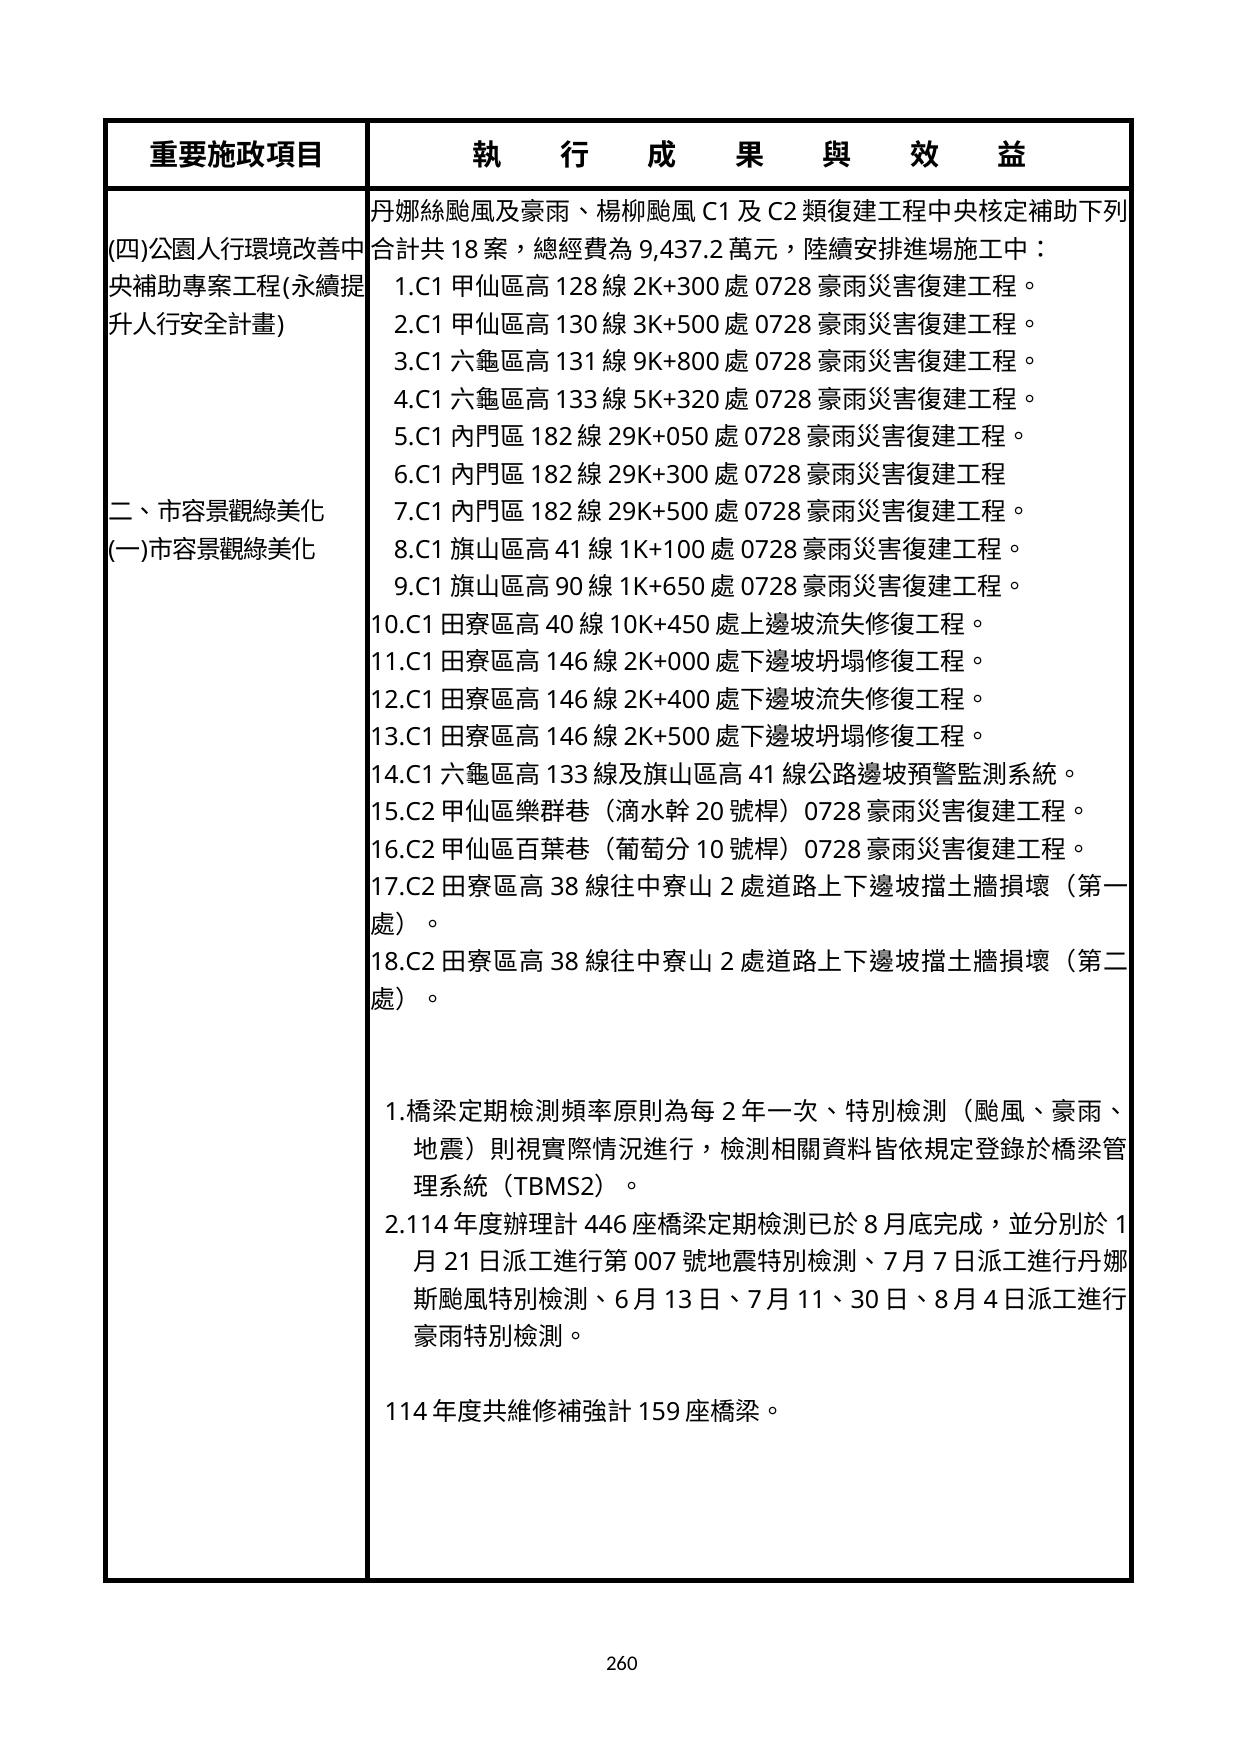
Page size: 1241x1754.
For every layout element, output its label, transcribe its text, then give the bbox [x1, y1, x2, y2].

table_cell 督導及監辦公共工程，提高工程品質，依採購法第12條及13條規定，落實工程採購監辦作業，並依採購法第70條制定工程三級品保制度，由工程督導小組定期抽查督導工程計30件，以提升工程品質；另辦理本府工程查核15件。 建立防、救災機制，編印「高雄市政府工務局緊急應變手冊」，內容包括緊急應變SOP及緊急聯繫通訊錄與救災能量，作為災害發生期間行動準則，並定期更新、修正。 執行本府一級機關辦理工程、勞務、財物採購報上級機關（本府）核准之幕僚業務，由工務局為窗口，依採購法規定，辦理本府一級機關欲報上級機關核准事項（除監辦外），並以教育訓練及採購案件實地稽核方式，提升各機關、學校採購效率，防止採購弊端。 執行高雄市政府採購稽核小組日常行政及稽核監督業務，114年預定稽核410件，共稽核411件，達成率100%，自88年成立迄今總稽核量達7,340件。 發揮「高雄市政府採購申訴審議委員會」功能，114年共接獲廠商申訴案件9件、調解案件16件，總計收件數25件；申訴案件已結6件、調解案件已結13件，總結案件數19件。 中央補助計畫：擔任行政院永續提升人行安全計畫的市府窗口，協助本府相關單位爭取預算，自 113 年起至114年12月31日止，已爭取核定155案，補助金額19.04億元。 各項公共工程材料試驗： 114年度辦理4大類50項工程材料試驗1萬6,623件，執行樣品數 4萬 7,663 個試樣，規費收入全年約 7,441 萬元，試驗費支出約4,992萬元，增加市庫收入約2,449萬元。 114 年度委託 TAF 實驗室共計8家，共辦理10次稽核，以督導實驗室發揮精確及專業服務水準。 114 年度辦理「工程材料試（檢）驗對公共工程之影響研習班」1 場次，安排工程相關人員參訓，並聘請具有工程知識之專家學者雙向交流，提升專業技能。 本市地方級及國家級濕地: 永安濕地、鳥松濕地、援中港濕地「保育利用計畫」109~110年度完成公告，半屏湖濕地及林園人工濕地「保育利用計畫」於111年3月9日完成公告，大樹人工濕地「保育利用計畫」於113年10月15日完成公告。 內政部國家公園署 114 年 11月 19 日表揚「112年度及113年度國際級及國家級重要濕地經營管理」評鑑結果，工務局共獲獎2項： a.112年度補助案：甲等1案（洲仔濕地）。 b.113年度補助案：甲等1案（洲仔濕地）。 114年本府提報8案濕地保育利用計畫，獲中央核定總經費為589.3萬元(中央核定補助430 萬元(73%)，地方配合款159.3萬元(27%)。 辦理本市114年土壤液化潛勢調查工作，完成45孔土壤鑽探調查、埋設水位觀測井45處及土壤試驗，及所有鑽孔液化分析及液化潛勢圖資繪製，並完成老舊建築物及管線之液化致災風險評估，其抗土壤液化能力及致災風險等資訊，將做為本府未來都市防災之重點項目。 高雄市區鐵路地下化計畫(含左營及鳳山)已於114年10月底完工。 本府依「高雄市區鐵路地下化建設計畫都市發展專案小組」第9次會議決議，與中央完成鐵路地下化後園道代辦協議，「高雄計畫區」、「左營計畫區」及「鳳山計畫區」園道已完工。 鐵路地下化園道整體建置經費43.09億元，已全數獲中央核定補助(代辦)支應。 打造高雄特色建築，帶動建築與綠能觀光產業，創造土地與建築品牌化，並促進社會參與、景觀美化、減碳防災及樂齡化設計因應，樹立熱帶氣候地區永續環境與建築的新典範。 高雄厝相關專案: 高雄厝推動綠建築宣導計畫：為進行高雄厝新建築與綠建築之推廣，舉辦高雄厝綠建築大獎，廣邀高雄綠建築建案報名競賽，希望藉由優良建築作品甄選活動，以表揚優良高雄厝綠建築設計作品，並喚起民眾關注生活環境品質的意識，114年共計13件優良作品。 高雄厝健康建築活化計畫：持續建置基本資料庫與高雄厝地圖，並進行病態建築醫生診斷，辦理高雄厝行銷宣導。 高雄厝宣導計畫：進行既有建築物輔導合法化，並於本府工務局建築管理處一樓成立高雄厝專案輔導窗口，由高雄厝在地設計師駐府服務民眾。 高雄市高雄厝設計及鼓勵回饋辦法自103年9月4日公布實施，截至114年12月底統計數量如下: 申請案量：以高雄厝設計並領得建造執照數量已達5,338件，共190,701戶，其中3,467件已領得使用執照。 景觀陽台:面積達729,981.14平方公尺。 通用化設計浴廁:面積達137,031.18平方公尺。 通用化交誼室:面積達9,432.78平方公尺。 綠能設施:屋前綠能設施87,863.48平方公尺，屋後綠能設施6,316.60平方公尺。 高雄厝申請案綠化面積：972,249.71平方公尺(相當於136.17座國際標準足球場綠化面積)。 綠建築綠化成果： 累計歷年(自101年起)依法設置屋頂綠化面積已達71萬5,975平方公尺，換算每年減少CO₂排放量為1,432公噸。 114年度立體綠化及綠屋頂補助計畫自114年3月25日至114年5月20日截止，補助預算為350萬元，核准12件，新增綠化面積65.7平方公尺，核准金額175萬4303元。 114年度共舉辦2場民眾參與講座及5場社區大樓案例說明會。114年7月9、12日四維國小與中正國小舉辦民眾參與講座，邀請專案計畫主持人及綠屋頂相關領域之專家學者出席，透過招募【永續城市園丁】活動及講座分享加強綠屋頂政策宣導。114年10月19、24、25日舉辦社區大樓案例說明會，邀請專案計畫主持人及植栽園藝方面專家，依據大樓實際情形分享，解決以往缺乏與社區大樓住戶直接面對面溝通的機會，進而深入住戶傳遞正確資訊和傾聽其疑慮，讓本計畫理念催生真實體驗進而支持之住戶。 實際執行方案： 啟動「綠電推動専案小組」並與經濟部能源局共同簽訂合作協議，由林副市長擔任跨局處小組召集人，推展「漁電共生專區優先示範推動」、「公私有房舍推展光電屋頂計畫」、「以節能服務模式加速電低碳行動計畫」、「高雄市轄區內電廠友善降轉」、「學校建築物綠能規劃及智慧用電發展」等五大任務導向，未來計畫目標為6年太陽光電設置容量達1.25GW，作為建構安全穩定、效率及潔淨能源供需體系之基礎，期未來吸引國內外高科技產業及人才進駐，增加優質就業；並透過追求環境永續，提高再生能源比重，帶動綠能科技發展，減少對化石燃料的依賴，同時降低空氣汙染，乘載「產業轉型」政策方向的重責大任。 114年度補助建築物設置太陽光電發電系統實施計畫自6月5日至9月18日停止受理公告，補助總預算為1,000萬元，核准139件，核准金額9,937,300元 (1,765.56瓩)。 舉辦光電智慧建築標章頒證活動(金獎1案；銀獎7案；銅獎2案)。 太陽光電年度成果暨智慧建築標章頒證活動1場、推動太陽光電設施說明會或記者會或宣導會1場及社區型講座8場。 設置績效： 114年累積容量目標為1,050MW，統計至114年11月底備案量1,235MW，已達成年度目標。 114年1至11月底備案件數1,134案全國第一，備案容量129.011MW。 辦理申報之A類公共集會類場所，列管場所120家，已完成申報120家，申報率達100%。辦理申報之B類商業類場所，列管場所1,732家，已完成申報1,597家，申報率達92.21%。辦理申報之C類工業、倉儲類場所，列管場所3071家，已完成申報2621家，申報率達85.35%。辦理申報之D類休閒文教類場所，列管場所3,263家，已完成申報2,229家，申報率達68.31%。辦理申報之E類宗教殯葬類列管場所124家，已完成申報117，申報率達94.35%。辦理申報之F類衛生福利更生類場所，列管場所969家，已完成申報781家，申報率達80.6%。辦理申報之G類辦公服務類場所，列管場所913家，已完成申報657家，申報率達71.96%。辦理申報之H類住宿類場所，列管場所4520家，已完成申報4185家，申報率達92.59%。 辦理114年度建築物公共安全檢查及簽證申報場所之抽複查工作，已執行抽複查1,200家。 辦理114年度建築物停歇業場所公安巡查工作，已執行巡查2,100家。 辦理114年度「加強大型百貨公司、商場、量販店及視聽歌唱等場所公共安全查核」，共計60家場所。 114年青春專案期間，稽查本市娛樂場所等，共計稽查265處場所，動員稽查人數528人次。 為提高地震發生後動員能力，114年9月16日於本府消防局 8樓國際會議廳，舉辦114年度高雄市災害後危險建築物緊急評估作業動員演練及組訓，動員責任區技師及建築師共200人，期能於地震時減少市民生命財產的損失。 為於地震發生後第一時間提供各項防救災能量及重要設施資訊，開發「地震災害決策輔助系統」，提供市府救災指揮官作為決策參考，進而提升市府整體救災效能。 針對本市各大型商圈、重要道路、車站及各大捷運站，做不定期巡檢，如有立即危險性之廣告招牌，立即通知限期改善或自行拆除。 工務局已於111年6月29日公告「高雄市政府工務局違規招牌廣告及樹立廣告執行計畫」，針對危害公共安全或妨礙公共交通之虞、影響市容景觀或公路兩側禁建範圍之T霸或樹立式廣告物者，目前已列管137處為優先處理對象。 公寓大廈認證標章申請案，114年已召開4次審查會議，認證通過大樓共計53棟。 輔導公寓大廈成立管理組織，截至114年12月本市6樓以上成立管理組織依法報備家數計有4,879件，報備率已達86.7%。 委託公寓大廈法律專業律師，設置免付費電話，自114年1月起，提供大樓管理委員會及住戶法律諮詢服務，另於建管處亦設置律師現場諮詢服務櫃檯提供大樓諮詢。 本市於101年4月3日成立公寓大廈爭議事件調處委員會，114年共召開6次調處會，協調爭議共29案。 114年度優良公寓大廈評選活動已於6月20日評選完畢，共有18家大樓獲獎。 新建公共建築物於申請使用執照前，辦理行動不便設施會勘，以確保該設施之符合需求，114年1至12月共計勘檢278件。 既有建築物依照工務局108年10月18日高市工務建字第 10838848401號函修正本市公共建築物無障礙設施分類分期分區執行計畫，本市97年7月1日前既有公共建築物初期列管案件數903處，依原計畫分為14類8期進行追蹤管制，已全數改善完成，目前列管總家數共1,896家，並訂定改善期程限期要求改善，截至114年12月共計1,301家已改善完成，尚餘595家改善中，整體改善比例為68.62%。 替代方案提請「高雄市政府公共建築物行動不便者使用設施改善諮詢審查小組」審議，114年共辦理11次，共審查87件（含報告案)。 102年7月11日公告施行「高雄市建築物設置無障礙設施設備勘檢及改善審查收費標準」，114年共計收入勘檢費510萬2,000元（含新建公共建築物勘檢及既有公共建築物替代審查)。 加強建築管理回溯檔案建置，將檔案室紙質之歷史案件，累計有218,257照建築執照圖進行數位化(含整卷數化計54,498照)，另建築物套繪地籍套繪圖數值化作業完成287,659照，以方便查詢及調閱。 申請建造許可時檢附建築圖電子檔，建置圖檔資料庫並整合建入「建築管理資訊系統」及「建築書圖影像管理資訊系統」，提供民眾查詢及調閱建築圖檔資料。 透過建築管理處網站建構申請案件之資訊透明化服務，供民眾隨時查詢申請建築執照進度，減少弊端。 依據高雄市營建剩餘土石方管理自治條例，114年1月1日至12月31日，稽查土資場68次、稽查建築工地出土流向54次、土方違規裁罰件數20件，累計裁罰47萬元。 114年10月1日啟動專案稽查，共計裁罰兩案，皆未依核准計畫書，超過堆置高度。 彙整各管線機構年度計畫施工路段，以利辦理聯合施工，減少道路挖掘。 114年已核發10,098件道路挖掘許可，各管線機構可於「高雄市公共管線管理平台」中查詢申挖案件辦理情形、核准申挖案件查詢，藉由電腦系統方便申請人查詢，並提供市民共同監督。 已完成本市38個行政區公共管線調查及重新調查楠梓及部分左營區，並持續辦理高雄市公共設施管線更新機制。 加強督導管線挖埋工程品質，114年申請挖埋10,468件，核發10,098件，有效管控挖掘施工，並督導管線單位確實依規定進行道路挖埋及AC封層，其中道路挖掘違反規定件數254件，罰款共647萬元。 加強巡查管線挖埋工程，由委外巡查廠商及自有人員督導加強巡視並藉通報管道(線上即時系統、通報專線電話等)共同監督管線單位施工情形，以符合現場許可內容。 建立維護更新道路挖掘管理系統，提供各管線單位設計施工前之管線資訊，並於施工後更新管線資料，預防公安事件發生。 落實管線挖埋暨道路工程品質，執行管線抽驗，對各管線單位已完成之管線工程辦理瀝青鋪面厚度、壓實度及平坦度等各項工程品質抽驗，以確保道路品質，114年度總計配合抽驗574件工程。 成立「施工中及竣工巡查小組」，114年巡查施工中挖掘案7,096件及巡查竣工申挖9,018件，並針對挖掘位置、標線復原、道路刨鋪孔蓋平整度等進行抽查，有效提升道路工程品質 完成民族路共同管道及重劃區管道接管、保全、巡查、維修保養、基本設備汰換更新、 24小時輪值監控等作業，及共同管道之清潔維護。 至114年底佈纜總長度已達4,103公里，租金收入約7,000萬元，國土署對本府成績予以肯定。 寬頻管道已完成建置946公里，工務局辦理斷點連結工程，完善寬頻網路。 114年完成孔蓋下地總數8,449座，孔蓋齊平總數8,533座。 辦理大高雄公共管線圖資更新及整合，避免發生管線工安事件並依內政部公共管線標準制度規範，建立管線圖資更新機制： 完成楠梓及部分左營區公共設施管線調查，共計測量30,035點及數化97,988筆圖元。 原高雄縣及高雄市區域之公共管線圖資轉換與整合。 公共管線圖更新模式規劃。 重劃區管線清查建檔。 公共管線竣工圖更新。 教育訓練及輔導上線。 2025智慧城市創新應用獎－智慧治理 2025財訊雜誌AI應用卓越獎－環境監測與緊急救護類 2025亞太資通訊科技應用獎－傑出數位轉型組織獎2025 ASOCIO－Outstanding Digital Transformation Organization Award 2025 IDC未來企業大獎台灣區優勝：智慧城市特別獎－最佳智慧連結城市(2025 IDC Future Enterprise Awards Taiwan Winner: Special Award for Smart Cities - Best in Connected City) 2026智慧城市創新應用獎－智慧防災 原市11個行政區+鳳山區的數位3D城市模型 原市11個行政區+鳳山區的建物基礎資訊 原市11個行政區的智能路燈 原市11個行政區+鳳山區的地下3D管線 民族一路共通管道BIM模型 全市道路挖掘施工影像 新工處工程案工地施工影像 建物結構安全監測暨通報服務 建物碳水足跡監測及分析服務 重要道路地震阻斷風險分析暨規劃救援道路服務 高133邊坡安全監測服務 工地監控安全通報服務 行道樹傾倒監測預警服務 透過單一平台掌握工務局的工程資訊及施工動態 彙整基礎類、工務類、土地類、統計類、生活類、影像類等6大類超過100種的空間圖資，提高對真實環境的掌握度 串接內政部社會經濟資料庫，提供人口、教育文化、社會福利、醫療衛生、工商經濟等空間統計資訊 整合即時與歷史等各類影像資料 統一工務局暨所屬機關工程管理報表格式 建立一次性填報機制，避免重複填報 隨時產製工程管理報表，追蹤各工程案進度 整合各工程單位資料，實現跨域資料分析，集中掌握工程KPI 強化資訊透明度，以直觀圖像呈現施政內容與進度 建構專屬防救災應用圖台，強化即時災情洞察力 整合災前資源整備，預佈救災資源分配 串接EMIC及1999災情通報案件，即時掌握災情狀況 保存歷史災情軌跡，作為未來災前整備之戰略應用 辦理增設道路位置為鳳山區中崙段、正義段、南華段共計23條，道路寬度分別為8、10、15公尺等，總經費5億7,000萬元，工程招標作業中，預計115年5月開工。 西起台機路、大業北路、中鋼路、沿海二路、沿海三路至沿海四路止長約8,376公尺道路，配合拓寬並重新規劃配置路型。總經費14億343萬元。一標已於114年2月14日完工；二標已於114年9月16日完工；三標已於114年3月19日完工；四標已於114年4月30日完工。 自仁武義大二路3k+700往北至186甲線道路,本案為擋土牆永久性改善,改善路段3k+700~3k+980長約280公尺，道路寬約25公尺，總經費7,379萬元，已於114年6月20日完工。 左營區翠華路(明潭路至左營大路)長約1,050公尺，沿現況30公尺寬計畫道路往西側拓寬10公尺；左營大路至世運大道屬寬40公尺，長約320公尺都市計畫道路，總經費2億5,370萬元，已於115年2月10日完工。 增設岡山第二交流道及連接平面道路之聯絡道，總經費36億8,000萬元，高工局辦理規劃施工，土地費及工程費本市負擔12億元（交流道及連絡道用地取得費9億500萬元及連絡道工程費2億9,500萬元），連絡道用地已完成取得，並點交土地與高速公路局。工程由高公局代辦，預計115年7月開工，118年12月完工。 長約900公尺，寬40公尺，總經費4億7,500萬元，已於112年12月27日開工，預計115年12月通車。 自自由街北側終點往北約65公尺，其中35公尺長為都市計畫寬10公尺道路，30公尺為都市計畫寬8公尺道路，總經費3,877萬元，已於114年5月13日完工。 位於大坪頂以東地區都市計畫，自文昌街往北及往西打通至文聖街，長約188公尺、寬15公尺，總經費1億3,105萬元，已於114年12月5日完工。 自中洲三路129巷往西至旗津三路停一南側止，為8~15公尺寬都市計畫道路，長約145公尺，總經費2,151.5萬元，已於115年2月24日完工。 位於大樹區井腳路及水管路交叉路，辦理坡度與路口截角取直等路口改善，總經費909萬元，預計115年5月開工。 非都市計畫區，長約35公尺，轉彎段拓寬至11公尺，總經費395萬元，115年4月10日開工，預計115年9月完工。 都市計畫左營通盤檢討預計變更為8米寬，長約120公尺，總經費960萬元，已於115年3月24日完工。 自進學路與和平路三段交叉口往南，長約120公尺，寬15公尺，長度約52公尺，總經費3,180萬元，已於114年6月26日開工，已於115年3月12日完工。 梓官路與梓官路57巷交叉口往西至平安街39巷，長約135公尺，寬8公尺，總經費8,563萬元，已於114年6月26日開工，預計115年4月完工。 自第一期範圍往北長約140公尺，寬10公尺，總經費6,394萬元，設計完成，用地取得作業中。 位於民族路平交道前後道路，寬約10公尺，總經費2,335萬元，規劃設計中。 位於本市旗山區圓富里，高117線末端(富興路)，長約480公尺，寬12公尺，總經費7,850萬元，規劃設計中。 範圍包含拓寬輔仁路7巷(長215公尺，寬12公尺)、四維一路(長85公尺、寬15公尺)、輔仁路(長155公尺、寬15-20公尺)、新闢綠兼道(長260公尺，寬10公尺)，總經費1億747萬元，已於114年4月14日開工，預計115年5月完工。 易肇事路段辦理超高改善，總經費275.5萬元，已於114年4月14日竣工。 自民昌街100號至濱南街，長約200公尺，寬10公尺，總經費1億6,875萬元，規劃設計中。 都市計畫道路，長約365公尺，寬200公尺，總經費8,000萬元，已於115年3月5日完工。 位於楠梓區，新增聯絡道工程由國道1號新增開闢園區交流道向西跨越台1省道、台鐵縱貫鐵路後銜接至園區東路，並設置銜接台1線上、下匝道，總經費65億1,600萬元，115年2月10日決標，預計115年4月30日開工，117年12月通車。 位於路竹區97期重劃區東側，長約157公尺，寬8公尺，總經費5,039萬元，114年2月21日開工，預計115年4月底完工。 位於王生明路往西長約40公尺，寬12公尺，總經費3,485萬元，規劃設計完成，用地取得作業中。 位於朝天宮前，長約55公尺，寬約4~16公尺，總經費291萬元，規劃設計完成，用地取得作業中。 位於高雄市楠梓區之原高雄煉油廠範圍內，西側以左楠路為界，北側臨後昌路，南至半屏山，東以原高雄煉油廠中山路為界。第一期都市計畫道路開闢工程為道路編號4-1、5-2、5-3、6-1，總經費6億8,983萬元，規劃設計中。 長約270公尺，寬約10公尺，總經費4,000萬元，規劃設計中，預計115年6月開工。 先鋒路寬18公尺、長280公尺，啟文路寬16公尺、長400公尺、勵志中街寬12公尺、長250公尺、桃子園路寬12公尺、長300公尺，總經費2億1,967萬元，114年10月31日開工，預計116年1月完工。 自澄清湖迷宮花園，跨越松藝路，新建一座人行天橋，長約180公尺，寬為3.5公尺，總經費6,000萬元，已於115年1月20日開工，預計115年10月通行。 長約370公尺，寬為3公尺，總經費3,565萬元，已於114年10月3日開工，預計115年5月完工。 長約1,170公尺，寬為6公尺，總經費9,100萬元。114年11月7日開工，預計115年5月完工。 自民權路224巷18弄至民權路156巷，長約135公尺，寬12公尺，總經費546萬元，已於115年3月2日開工，預計115年5月完工。 正義路216巷延伸至湖內(大湖地區)，寬9公尺都市計畫道路，長約85公尺，引道約40公尺，總經費3,470萬元，工程招標作業中，預計115年6月開工。 長約20公尺，寬4公尺都市計畫道路，總經費5,039萬元，規劃設計中。 長約20公尺，寬4公尺都市計畫道路，總經費948萬元，預計115年5月開工。 自安南路26巷(51號-56號)，長約46公尺、寬8公尺都市計畫道路，總經費370萬元，已於114年12月28日完工。 長約78公尺、寬8公尺都市計畫道路，總經費375萬元，114年8月25日開工，預計115年5月完工。 自內坑路109之56號至內坑路，長約30公尺、寬8公尺都市計畫道路，總經費1,040萬元，規劃設計完成，工程費籌措中。 長約550公尺、寬30公尺，總經費3,384.4萬元，114年4月28日開工，預計115年5月完工。 自既有屏山巷至台一線路口往西銜接新闢園區東路，道路寬30公尺，長約130公尺，總經費1億8,840萬元，規劃設計中。 規劃47格大客車停車格，以越堤(高程與既有堤頂一致) 方式，保持堤防完整性設計，總經費6,000萬元，114年12月1日完工。 因應新台17線南段，代辦軍方工程，總經費2,699萬元，工程招標作業中。 長約65公尺、寬8公尺都市計畫道路，總經費5,650萬元，規劃設計中。 本案屬10公尺寬都市計畫道路，其中區段徵收範圍長120公尺已開闢完成，剩餘長約12公尺銜接楠海路尚未開闢，土地權屬為國防部軍備局。114年12月8日開工，預計115年5月完工。 本案位屬都市計畫住宅區，且漢慶街84巷為私設通路，北端為鳳山(乙種)工業區，長約15公尺、寬6公尺，114年12月8日開工，預計115年5月完工。 自五甲、中崙路口往東約120公尺，道路北側拓寬刨鋪約1.1公尺（1.5公尺漸變至0.5公尺），114年12月8日開工，預計115年5月完工。 長69公尺，都市計畫寬10公尺，現況寬約3.5公尺，總經費3,920萬元，規劃設計中。 自憲政路290巷向西約94公尺，長約94公尺，寬6公尺，總經費7,115萬元，規劃設計中。 自鳳林三路至鳳林三路478巷止，長約51公尺，寬8公尺，總經費5,435萬元，已於114年8月6日完工。 113年7月25日凱米颱風造成高133線道4K處原址便道上邊坡坍塌中斷辦理緊急搶通，總經費2,073萬元，已於114年12月31日完工。 位於本市阿蓮區與台南市歸仁區交界，現況橋梁寬約4.6公尺，長約156公尺，目前採橋墩減少並增加通水斷面方向進行規劃設計，所需工程費約5,600萬元，114年12月23日開工，預計116年2月完工。 跨越前鎮河，連結前鎮鎮中路（都市計劃寬20m）與鳳山五甲三路（都市計劃寬30m、現寬約20公尺），現有橋長約51.4公尺，寬約21.6公尺，總經費4億1,384萬元，已於115年2月23日完工。 位於梓官區中正路通安大橋，長約75公尺，寬21公尺，總經費1億6,914萬元，已於114年12月9日完工。 位於彌陀區舊港路(高21線)，橋現寬約8公尺，施作橋寬12公尺、長140公尺，總經費2億2,222萬元，已於114年12月9日完工。 位於茄萣區大湖碑排水，屬都市計畫區外危橋改建，長約22公尺，寬6公尺，總經費530萬元，已於114年7月3日完工。 原橋長624公尺、寬20公尺，因引道過長箝制地方發展，拆除重建一座長70公尺、寬30公尺，總經費5億4,652萬元，已於113年8月8日開工，工期430工作天，預計115年10月完工。 屬危橋改建，長約13.2公尺、淨寬9.5公尺，總經費1,985萬元，已於114年6月18日完工。 位於轉彎處，既有橋梁保留，橋寬由8公尺拓寬為10公尺，總經費373萬元，115年3月27日開工，預計115年7月7日完工。 為楠梓區溪南街橋，現為三孔過路箱涵，因易積雜物改建為鋼筋混凝土T型橋梁，長約14公尺、寬約12公尺，總經費2,400萬元，114年5月5日開工，預計115年6月完工。 位於竹仔港排水北側，非都市計畫區，長約46公尺，拓寬至6公尺，總經費5,644萬元，規劃設計中。 仁武區仁心路道路拓寬工程(第一期) 仁心路道路拓寬工程(第一期)由鳳仁路起至成功路(7-11)止，現寬約6~13公尺，長約973公尺，都內部分約933公尺為15公尺寬計畫道路，都外部分約40公尺，總經費2億5,186萬元，已於112年5月25日開工，預計115年5月完工。 林園區廣應街拓寬工程 自林家路往東至王公路止，長約748公尺，都市計畫寬12公尺，總經費1億8,513萬元，已於114年1月15日完工。 彌陀區中正西路150巷開闢工程 中央河道約10公尺施作排水箱涵加蓋，兩側各4公尺開闢為道路，長約216公尺，總經費1億3,540萬元，已於114年6月25日完工。 高雄市濱海聯外道路開闢工程(南段工程-德民路~中海路) 延續北段工程，北起德民路，南至中海路，長約1,800公尺，屬50公尺寬都市計畫道路；及中海路配合拓寬銜接至軍校路，中海路屬45公尺、長約590公尺，總經費8億9,385萬元，已於112年10月2日開工，預計116年1月完工。 六龜區高133線道路重建工程 新開路高133線，里程3K+800~4K+250規劃橋梁，跨度配置為60m+90m+60m，橋寬為8.5m，淨寬為7.5m，橋總長210m，主跨長90m，採懸臂工法施工，為單孔箱型梁，總經費7億3,320萬元，已於112年12月29日開工，預計116年8月完工。 大寮區新強街開闢工程暨雨水下水道新建工程 自新中街至新富街西側約120公尺尚未開闢，東段長約145公尺近全寬通行，長約265公尺、寬8公尺，需設置排水系統、水土保持設計及樹木移植，總經費1億782萬元，114年5月15日開工，預計115年7月完工。 高雄市區濱海聯外道路開闢工程(南段二期-中海路至必勝路) 屬濱海南段二期工程(中海路至必勝路) ，新闢道路主線長約2.8公里，都計寬度30~40公尺，總經費9億2,596萬元，已於113年12月16日開工，預計115年12月完工。 (1)第一標(中海路至實踐路及介壽路至必勝路):長約1.75公里，都計寬度30~40公尺，總經費約6億元，已於113年12月16日開工，預計115年12月通車。 (2)第二標(實踐路至介壽路）：長約1.05公里，寬30公尺，總經費約4億元，規劃設計中，預定115年8月開工。 左營區介壽路開闢工程 自左營大路至自勉路，寬30公尺，長約760公尺都市計畫道路，總經費2億3,200萬元，114年3月3日開工，預計115年8月完工。 大樹區久堂路道路拓寬暨雨水下水道新建工程 自久堂路往東至自強巷止，寬15公尺，長約110公尺都市計畫道路，總經費6,202.5萬元，114年12月1日開工，預計115年10月完工。 美濃區環湖路拓寬工程 寬12公尺，長約171公尺都市計畫道路，總經費6,838萬元，第一標114年12月1日開工，預計115年8月完工。第二標規劃設計中。 左營區左營大路(必勝路至桃子園路)人行環境改善工程 自南門圓環至必勝路，長約290公尺，寬30公尺，總經費2億2,225.7萬元，114年11月21日開工，預計115年10月通車。 過勇路往西至鳳頂路止，長約380公尺，寬12公尺，總經費2,470.9萬元，已於114年3月17日完工。 大遼路為都市計畫50公尺寬道路，長約927公尺，配合友情路先行開闢30公尺，總經費3億309.6萬元，已於114年5月6日完工。 依科技部「橋頭科學園區聯外交通整體計畫」辦理「台39線延伸優先路段(市道186線至橋科1-2道路)」由交通部公路局委託本府工務局新工處代辦，總經費30億6,100萬元，已於114年3月3日開工，預計116年1月完工。 配合科技部「橋頭科學園區聯外交通整體計畫」，新工處辦理「配合橋科增設高速公路聯絡道」都市計畫變更及用地取得作業，總經費14億900萬元(用地費)，用地已取得，並點交高公局。 基地位於大樹區，新建營區RC構造及鋼骨構造新建建築物數十棟、既有廠庫房與官舍整新、既有建物及房屋拆除、其他附屬設施工程等，總經費122億8,600萬元。軍方105年4月28日完成洽辦程序，依計畫8年完成遷廠。林園營區已於111年7月25日完工；大樹北營區已於113年12月11日竣工；光復營區於109年10月19日開工，預定115年5月完工。 國防部205廠遷建案-國防部軍備局生產製造中心第205廠光復營區暨大樹北營區新建工程(光復營區)慈仁五村耐震補強暨整修工程代辦職務宿舍耐震結構補強及裝修共整修10棟，拆除2棟，總經費4億5,017萬元，第1階段工程整修3棟、拆除2棟，113年5月16日竣工；第二階段113年9月4日開工，已於115年1月9日完工。 興建地上3層之醫療大樓，既有醫院建築物地上1~2層之內部診間調整裝修工程，總經費2億3,408萬元，於111年9月23日開工，預定115年4月完工。 新建地上6層地下1層聯合辦公廳舍，總經費約計3億1,887萬6,740元，空間規劃包含派出所暨多功能社區中心(含公共托育、日照、戶政事務所及區公所)。已於113年7月31日開工，預計115年9月完工。 新建地上4層聯合行政中心，總工程費約計3億7,000萬元，工期493工作天，已於112年11月6日開工，預定115年4月完工。 「加速高雄煉油廠第1、2、5及6區土壤及地下水汙染整治工作（北1區案、北2區案、中區案、西區案、南區案）」：北1區、北2區、中區、西區、南區已於112年7月26日開工，離地整治區域113年12月完工，現地整治區域預計115年8月完工。 新址工程併入原址(原岡山區公所)公辦都更方式辦理，預計興建地下1層地上6層岡山綜合行政中心，總樓地板面積約28,182平方公尺，經費PCM+基本設計服務1,998萬5,846元。已於110年12月30日基本設計及施工階段權利義務文件提送本府都發局納入公辦都更實施者招標文件。都發局已於113年11月19日與公辦都更實施者簽約，目前辦理細設作業中。 基地位於本市第87期重劃區，南基地：地下2層地上12層鋼筋混凝土構造，北基地：地下2層地上12層鋼筋混凝土構造之社會住宅625戶，統包工程經費33億721萬元。112年4月28日開工，預定115年11月完工。 配合大林蒲遷村安置地區公共設施設置之工程，預計新建地上3層RC造建物，總樓地板面積約 1,600平方公尺，辦理工程上網公告及預算書核定作業中。 拆除部分看台改建為開放景觀休憩空間、辦公空間及商業服務空間，保留北門至西門段建築物整修，並另規劃停車場、兒童遊戲場及極限運動場等，總經費約4億元，拆除標已於112年2月4日完工；主體工程標已於114年11月10日完工。 新建全民運動館、為地上2層之鋼筋混凝土構造，總樓地板面積約8,932平方公尺，總經費5億7,899萬元，於114年11月20日完工。 位於小港森林公園，新建地上2樓層全民運動中心，總經費45,700萬元。第二案於113年2月19日開工，預計115年8月完工。 中山大學仁武校區設置臨時性廁所，預計設置2只簡易型地上一層貨櫃式構造廁所(2座20呎貨櫃，含男廁、女廁、無障礙廁所)，總經費為300萬元，為配合市政需求遷移位置，刻正辦理第二次變更設計，預計於115年6月完工。 於那瑪夏區青山部落設置1只簡易型貨櫃廁所，總經費170萬元，113年6月7日開工，已於114年2月14日完工。 棧五庫外觀工程及棧六庫整修工程，總經費8,500萬，114年5月23日開工，預計115年4月底完工。 整建歷史建物「香蕉棚」，地上2層RC+鋼構造建築，包含拆除工程、整修更新及相關機電工程，總經費1億8,600萬元，已於114年8月4日完工。 舊油廠國小托兒所，南北棟二棟建築物改建為長照服務園區。總樓地板面積1,130.57平方公尺(本工程不包含門廊及停車棚)，總經費3,000萬，預計115年6月完工。 新建地上物2層，建築樓地板面積約1,453平方公尺(日間照顧中心及集會所原則位於地上1層；公共托嬰中心原則位於地上2層)。總經費8,260萬4,000元，已於114年7月1日開工，預計115年9月完工。 新建地上二層鋼骨構造，建築樓地板面積約4,111.62平方公尺，總經費5億4,419萬元，已於114年11月14日評選，保留決標中。 整建進修中心一館及二館、新建產學三館，總經費15億9,300萬元。 整建進修中心一館：以南區兒童之家整建，包含加強建築物耐震結構、室內裝修工程、改善消防系統及空調設備更新，工程於114年3月10日開工，預計115年5月完工。 整建進修中心二館：以舊左營國中活動中心整建，包含加強建築物耐震結構、室內裝修工程、改善消防系統及空調設備更新，工程於114年10月21日開工，預計116年2月完工。 新建產學三館：興建地上5層樓、地下1層樓，總樓地板面積4,000坪，機電系統包括電力、照明、通風與特殊環境控制(如溫濕度控制)等設計，115年2月13日函送教育部公共工程基設階段審議報告預審，俟公建計畫通過辦理後續。 地上3層RC 構造建物，總樓地板面積約1,587 平方公尺（含屋突），並分別作為值班台、停車空間、備勤與辦公空間及檔案室等使用，總經費約1億711萬元，辦理細部設計作業中。 拆除瑞隆派出所（舊址）舊有建物，新建建物共4層樓，1~2層公共托嬰中心，3~4層日間照顧中心，總經費約9,601萬1,287元，建築樓地板面積約1506.79m2，已於115年2月12日決標，預計115年4月中旬開工。 新建保指部宿舍A、B棟(面積合計約:7,000m2)總經費609,767,480元；四海一家、左支部、陸校、教準部等代拆代建工程(標語、海軍忠烈將士紀念塔、涼亭、高跳台等)，總經費30,219,867元，辦理基本設計作業中。 工區一(警衛連等三棟新建工程):警衛一營官兵生活大樓設置一棟(地上5層)、戒護連大樓設置一棟(地上4層)、中正門會客室及警衛連大樓設置一棟(地上4層)，總經費5億1,428萬7,847元，總樓地板面積加總9,354平方公尺，辦理設計作業中。 工區二(大氣海洋局營區設施工程):升旗台拆除新建、防空洞拆除填平、挹海樓設施調整、道路整修及停車場鋪面工程、監視系統及管線工程等，總經費8,111萬7,027元，辦理設計作業中。 保指部介壽路精誠營區哨口、精誠值日官室及自強樓鋼棚停車場代建及整修工程。(哨口值勤室新建、值日室整建、新建鋼蓄水池消防機組更新等) ，總經費37,008,301元，已於115年3月31日上網公告中。 預計興建地上5層、地下1層，總樓地板面積約20,856平方公尺之RC構造(部分鋼構)辦公服務大樓，總經費約18億1,283萬6,762元，可行性報告已核定，少家法院就可行性報告提報司法院辦理計畫變更中。 二樓空間新設空調及隔間工程，總樓地板面積3,604.3平方公尺，總經費約8,000萬元，預計115年4月中旬開工。 本工程以滯洪池為核心，向外擴散規劃食草植物區、蜜源植物區及水生植物區，藉由多樣化植栽配置營造蝴蝶、蜻蜓及蛙類適生棲地，達成生態棲地營造目標，總經費約2,264萬7,107元，已於115年2月10日開工，預計115年5月完工。 拆除軍校路中海門哨及周邊建物設施(總樓地板面積約為1,200平方公尺)，並於新台17線西側新建三層樓鋼筋混凝土建物(含會客區、辦公區及住宿區)，總樓地板面積約為2,400平方公尺，總經費約1億6,078萬1,000元。已於112年11月8日開工，預定115年6月完工。 拆除既有健康樓、和諧樓、廚房、幼兒園、傳達室等建物。新建東南棟(地上4層)教學大樓1棟，西北棟(地上5層地下1層)之教學行政大樓（含活動中心、廚房)1棟、傳達室1棟、合成球場1座，總經費5億1,100萬元。第一期東南棟已於 114年5月15日完工。第二期西北棟於114年1月20日開工，預計116年7月完工。 新建地上3層鋼筋混凝土(RC)構造，總樓地板面積5,784平方公尺之校舍及周邊景觀，並拆除舊有校舍工藝大樓及忠孝樓、仁愛樓，總經費約1億6,073萬元，，第一階段已於113年12月20日完成，並於114年10月31日完成部份驗收；第二階段拆除作業已於114年10月24日停工，第三次變更設計保留決標中。 教學大樓興建，總經費20,320萬元，已於114年10月2日完工。 預計興建地上4層圖資大樓，總工程費約計1億7,700萬元，已於112年8月29日開工，預定115年4月完工。 預計興建地上2~3層幼兒園園舍，總經費為1億2,574萬2,600元，已於114年10月16日完工。 預計興建總樓地板面積36,613平方公尺之行政大樓、幼兒園、國小部、國中部、高中部、雙語部、圖書館、體育館、演藝廳、風雨球場，以及300公尺及180 公尺運動(田徑)場、汽機車停車場、滯洪池等，總計畫經費約27億119萬元，統包工程總經費約23億8,000萬元。114年12月17日開工，預定117年4月完工。 興建一棟地上五層之綜合型教學校舍，經費2億9,734萬2,000元，辦理細部設計作業中。 本年度道路AC刨鋪改善完成面積約230萬平方公尺，人行道改善完成面積約66,491平方公尺。 1.市府注重區域平衡發展，爭取中央前瞻計畫補助，持續提升整體路面品質。 2.市區道路 （1）113年8月核定補助下列5案改善工程，合計總經費為9,875萬元，於114年10月全數完工： ①旗山區旗山老街及旗山文化生活園區周邊道路路面改善工程。 ②美濃區永安老街、美濃舊橋及行政園區周邊道路路面改善工程。 ③茄萣區莒光路三段道路改善工程。 ④鳥松區神農路（同富街131巷至美庄路17巷）道路路面改善工程。 ⑤鳳山區鳳捷路至大寮區捷西路（中山東路至萬丹路）道路路面改善工程。 （2）114年7月核定補助下列13案改善工程，合計總經費為2億5,849.8萬元，於115年1月全數完工： ①杉林區大愛園區（莫拉克風災永久屋基地）道路路面改善工程。 ②橋科聯外幹道路面改善工程（燕巢區中安路至滾水路）。 ③楠梓區德民路（外環西路至高楠公路）道路路面改善工程。 ④左營區翠華路（明潭路至崇德路）道路路面改善工程。 ⑤鼓山區美術東二路（美明路至河西一路）道路路面改善工程。 ⑥鼓山區中華一路雙向快車道（華泰路至美術東一路）道路路面改善工程。 ⑦三民區博愛一路（同盟路至熱河一街）道路路面改善工程。 ⑧三民區美都路（同盟三路至九如三路）道路路面改善工程。 ⑨三民區九如一路（澄清路至臥龍路）道路路面改善工程。 ⑩前金區中華三路（青年二路至河南二路）道路路面改善工程。 ⑪新興區中山二路（三多三路至中正三路）道路路面改善工程。 ⑫前鎮區中華五路（新光路至時代大道）道路路面改善工程。 ⑬小港區沿海一路（宏平路至立群路）道路路面改善工程。 （3）114年11月核定補助下列6案改善工程，合計總經費為1億676.7萬元，於115年3月全數完工： ①美濃區美濃湖風景特定區及周邊道路路面改善工程。 ②永安區保興二路（保安路口至路燈保寧61）路面改善工程。 ③燕巢區安招路（安招路683號至安東街）路面改善工程。 ④左營區博愛四路（重和路至華夏路）路面改善工程。 ⑤鳳山區凱旋路（中崙二路至鳳頂路）道路路面改善工程。 ⑥大寮區新厝路（台25至大平路）道路路面改善工程。 3.公路系統 （1）113年11月核定補助下列3案改善工程，合計總經費為7,215.6萬元，於114年5月全數完工： ①高140線(4K+882~5K+800、8K+790~9K+000、9K+328~10K+043)、高103線(3K+000~4K+286)及高117線(6K+300~7K+400、9K+640~10K+700)道路改善工程。 ②高32線(5K+100~5K+750)、高29線(4K+720~2K+780)道路改善工程。 ③高46線(3K+257~6K+237)、高47線(3K+696~4K+956)、高59線(4K+480~5K+056)道路改善工程。 1.左營區左營大路（圓環至埤子頭路）人行環境改善工程 路段長約1.2公里，協調台電公司配合辦理空中電箱落地、電桿拆除及纜線下地，為營造人本友善通行環境，進行人行道拓寬重整、照明及號誌共桿、設施帶整合、停車空間重新規劃、行穿線調整、道路鋪面翻新等。工程總經費為1億6,000萬元，分二期工程執行，第一期已於112年8月完工、第二期已於114年3月完工。 2.鳳山區南京路（國泰路二段至五甲一路）人行環境改善工程 路段長約1.8公里，為營造人本友善的優美漫步廊道，進行人行道拓寬重整、擴大街角、景觀改造、整併設施帶並增加植栽綠帶、排水改善、道路鋪面翻新、停車空間重新規劃等，此外一併移除私設物件或私人果樹。工程總經費為1億2,043.4萬元，分衛武營標、第一標、第二標工程執行，衛武營標已於111年1月完工、第一標已於113年6月完工、第二標已於114年8月完工。 依循行人交通安全設施條例意旨，積極爭取中央補助，藉由如人行道拓寬及鋪面整新、街角空間擴增、行穿線退縮及轉角庇護設計、無障礙系統導入、設施帶整合、纜線下地及供給管道建置、車道調整及路面刨鋪翻新等策略，系統性推動人車和諧的友善用路環境。 1.113年6月核定補助下列4案改善工程，合計總經費為9,475.8萬元，1案已完工，餘施工中： （1）楠梓區後昌路（秀昌街至後昌路782巷）人行環境改善工程，已於115年2月完工。 （2）鼓山區鼓山運動中心（舊中山國小）周邊人行環境改善工程。 （3）鼓山區中華一路（馬卡道路至慶豐街）人行環境改善工程。 （4）新興區中山一路（建國路至民生路）人行環境改善工程（A類）。 2.113年12月核定補助下列7案改善工程，合計總經費為1億7,613.1萬元，3案已完工，餘施工、發包中： （1）台29線延平一路（旗山監理站至延平一路468巷）人行道改善工程，已於115年3月完工。 （2）岡山火車站前北側人行道環境改善工程，已於115年3月完工。 （3）左營區新莊一路（翠華路至博愛二路）人行環境改善工程。 （4）民族一路（天祥一路至華夏路）雙向人行道改善工程，已於115年3月完工。 （5）鼓山區九如四路（建榮路至青海路）人行環境改善工程（A類）。 （6）苓雅區憲政路（大順三路至憲政路138巷）增設人行道改善工程。 （7）鳳山區建國路三段（澄清路至經武路）人行道改善工程。 3.114年7月核定補助下列14案改善工程，合計總經費為4億6,184萬元，目前施工、發包、設計中： （1）甲仙區忠孝路（文化路至中正路）人行環境改善工程。 （2）甲仙區忠孝路（中正路至甲仙槌球場）人行環境改善工程。 （3）楠梓區右昌街（軍校路至右昌街100巷）人行環境改善工程。 （4）左營區半屏山周邊人行環境改善工程計畫。 （5）左營區自由二路（新庄仔路至龍德新路）人行環境改善工程（A類）。 （6）鳥松區濱山街及公園路增設實體人行道工程。 （7）鼓山區華榮路（翠華路至明誠三路）人行環境改善工程（A類） （8）三民區建工路（民族一路至中山高速公路）人行環境改善工程（A類）。 （9）新興區中山一路（建國路至民生路）人行環境改善工程-建國路至六合路段（B類）。 （10）新興區中山一路（建國路至民生路）人行環境改善工程-六合路至民生路段（B類）。 （11）新興區五福二路（中山一路至林森一路）人行環境改善工程。 （12）苓雅區中華四路（青年二路至興中二路）人行環境改善工程。 （13）鳳山區中山東路（光遠路至中山東路380巷）人行道改善工程。 （14）前鎮區二聖一路（和平二路至凱旋三路）人行環境改善工程。 1.高雄市道路改善工程、高雄市人行環境改善工程等持續執行中。 2.本年度完成道路、路面、附屬設施等委外巡查、改善、補修、修繕、經常性養護及緊急搶修工程計31案。 3.重要節點周邊人行環境改善：市府追加預算約2億元經費投入改善活動頻繁的醫院、學校、商圈及大眾運輸場站等周邊人行道計33處，採用優質混凝土美化改善鋪面，降低成本又提升安全、耐久性，迅速有次序地進行系統性維護改善，於114年5月全數完成。 4.114年度高雄厝周邊人行道改善計畫：由本市永續綠建築經營基金支應，提升高雄厝周邊人行道通行品質，114年度共改善完成17處。 5.楠梓運動園區環場步道改善：配合市府運動發展局「楠仔坑運動中心」新建工程，先行換新園區外圍環場人行步道鋪面、配合路口行穿線增設無障礙斜坡道，並拆除圍牆增進視野通透性。工程總經費為1,500萬元，已於114年3月改善完成。 6.旗津輪渡站海岸路往旗后山與燈塔步道環境優化及海岸路街區彩繪：市府觀光局委託代辦優化旗津輪渡站海岸路往旗后山與燈塔步道系統及周邊景觀，改善步道鋪面、新闢人行步道簡化登山動線、海岸路景觀通透化與街區彩繪等，提升觀光品質。工程總經費為2,800萬元，已於114年7月改善完成。 7.楠梓區金和街拓寬改善及設置實體人行道：因應楠梓產業園區、未來捷運後勁站R20楠梓雙星聯開案及楠梓第二行政中心進駐後空間需求，利用後勁公園綠地擴充道路空間，重新配置新增車道、設置實體人行道並改善行人友善動線、照明等。工程總經費為1,600萬元，已於114年8月改善完成。 8.澄清湖風景區、高雄果嶺公園周邊通行品質改善：包含澄清巷及夢裡西巷路面改善、西岸道路路面及通行環境改善、湖畔人行步道修繕、松藝路及漆彈場圍牆拆除等事項，已於114年6月底完成；果嶺公園八德南路停車場改造、松藝路排水景觀改造、聯外通道（球場路至松藝路）新闢及球場路、圓山北路路面改善、果嶺公園園內鋪面修繕等事項，已於114年9月完成；迷宮花園北側銜接松藝路人行通道增設，已於114年12月完成；大埤路人行道改善，已於115年1月完成；另文前路湖岸人行步道增設，已進場施工中，預計115年中前完成。 1.楠梓區德民新橋西向下橋處改善：114年9月完工。 2.小港區沿海三路南下右轉南星路路口改善：114年10月完工。 3.苓雅區中正一路、凱旋二路、五福一路路口改善：114年12月完工。 4.小港區高鳳路、營口路、高松路路口改善：114年12月完工。 凱米颱風C1及C2類復建工程中央核定補助下列合計共18案，總經費為7,253.5萬元，於114年6月全數完工： 1.C1甲仙區高130線2K+600油礦三號橋擋土牆災修復建工程。 2.C1甲仙區高130線4K+100上邊坡擋土牆水溝災修復建工程。 3.C1六龜區高131線5K+500下邊坡擋土牆災修復建工程。 4.C1杉林區高129線1K+800下邊坡擋土牆災修復建工程。 5.C1杉林區高129線3K+900下邊坡擋土牆災修復建工程。 6.C1杉林區高129線4K+100下邊坡擋土牆災修復建工程。 7.C1內門區高122線0K+400下邊坡擋土牆災修復建工程。 8.C1田寮區高14線10K+800處下邊坡坍塌復建工程。 9.C1田寮區高40線8K+700處下邊坡坍塌復建工程。 10.C1田寮區高40線12K+200處下邊坡坍陷復建工程。 11.C1燕巢區高29-1線新興橋旁下邊坡坍塌復建工程。 12.C1燕巢區高32線中竹路下邊坡塌陷復建工程。 13.C1大樹區高54（1K+800）擋土牆損壞復建工程。 14.C2甲仙區樂群巷上邊坡擋土牆災修復建工程。 15.C2杉林區茄苳巷往溝坪下邊坡擋土牆災修復建工程。 16.C2內門區瑞山里182及高136線聯絡道路2K+900路基災害復建工程。 17.C2阿蓮區通往超峰寺道路上邊坡擋土牆外傾復建工程。 18.C2燕巢區高29-1線與田寮區高14線聯絡道路下邊坡坍塌復建工程。 山陀兒颱風C1及C2類復建工程中央核定補助下列合計共8案，總經費為3,912.7萬元，於114年7月全數完工： 1.C1田寮區高14線11K+650處下邊坡坍塌復建工程。 2.C1田寮區高42線0K+900處下邊坡坍塌復建工程。 3.C2杉林區茄苳巷（溝坪161電桿旁）下邊坡擋土牆災害復建工程。 4.C2鳥松區神農路、大埤路等路災害人行道樹穴損壞復建工程。 5.C2鼓山區柴山大路路燈（桃源065）旁路基災害復建工程。 6.C2壽山興國路（法興禪寺旁）路側下陷災修工程。 7.C2壽山萬壽路（法興禪寺登山階梯旁）路面推擠災修工程。 8.C2前金區中山一路等路災害人行道樹穴損壞復建工程。 丹娜絲颱風及豪雨、楊柳颱風C1及C2類復建工程中央核定補助下列合計共18案，總經費為9,437.2萬元，陸續安排進場施工中： 1.C1甲仙區高128線2K+300處0728豪雨災害復建工程。 2.C1甲仙區高130線3K+500處0728豪雨災害復建工程。 3.C1六龜區高131線9K+800處0728豪雨災害復建工程。 4.C1六龜區高133線5K+320處0728豪雨災害復建工程。 5.C1內門區182線29K+050處0728豪雨災害復建工程。 6.C1內門區182線29K+300處0728豪雨災害復建工程 7.C1內門區182線29K+500處0728豪雨災害復建工程。 8.C1旗山區高41線1K+100處0728豪雨災害復建工程。 9.C1旗山區高90線1K+650處0728豪雨災害復建工程。 10.C1田寮區高40線10K+450處上邊坡流失修復工程。 11.C1田寮區高146線2K+000處下邊坡坍塌修復工程。 12.C1田寮區高146線2K+400處下邊坡流失修復工程。 13.C1田寮區高146線2K+500處下邊坡坍塌修復工程。 14.C1六龜區高133線及旗山區高41線公路邊坡預警監測系統。 15.C2甲仙區樂群巷（滴水幹20號桿）0728豪雨災害復建工程。 16.C2甲仙區百葉巷（葡萄分10號桿）0728豪雨災害復建工程。 17.C2田寮區高38線往中寮山2處道路上下邊坡擋土牆損壞（第一處）。 18.C2田寮區高38線往中寮山2處道路上下邊坡擋土牆損壞（第二處）。 1.橋梁定期檢測頻率原則為每2年一次、特別檢測（颱風、豪雨、地震）則視實際情況進行，檢測相關資料皆依規定登錄於橋梁管理系統（TBMS2）。 2.114年度辦理計446座橋梁定期檢測已於8月底完成，並分別於1月21日派工進行第007號地震特別檢測、7月7日派工進行丹娜斯颱風特別檢測、6月13日、7月11、30日、8月4日派工進行豪雨特別檢測。 114年度共維修補強計159座橋梁。 公園處目前維管之公園、綠地、兒童遊戲場計有850座，面積達約1,128公頃，本年度公園綠地開闢及改造（善）如下： 執行主要公園綠地之新闢包括楠梓區自辦60期重劃區(享平兒童遊戲場)、橋頭區公兒10公園等。 楠梓區享平兒童遊戲場開闢工程 楠梓區享平里兒童遊戲場位於楠梓路一巷、楠梓西巷47弄(楠梓區第60期自辦市地重劃區)，面積約0.21公頃，辦理兒童遊戲場及戲水區、休憩設施設置等。工程總經費約1,500萬元，已於114年10月完工開放。 橋頭區公兒10開闢工程 橋頭區公兒10位於橋頭區仕豐南路、仕豐路成功巷，面積0.18公頃，工程經費988萬6,000元，經113年向內政部爭取城鄉風貌補助200萬元及本府自籌辦理公園新闢，已於114年9月完工開放。 仁武區第92期重劃區公園開闢工程(第一標) 重劃區位於仁武區水管路南北兩側高鐵沿線地區，面積約10.62公頃，由地政局土地開發處委託公園處代辦開闢工程，將規劃設置綠廊散步道、特色遊戲場及寵物公園等。工程總經費約1億2,915萬元，目前第一標工程施工中，預計115年5月完工。 鳳山區第77期公兒73、74及85開闢工程 公兒73、74位於鳳山區海涵路兩側，面積皆約0.2公頃，由地政局土地開發處委託公園處代辦開闢工程，分別設置體健設施區及兒童遊戲區，是2座功能互補的鄰里型公園。而公兒85位於保華一路口，面積約0.37公頃，採簡易開闢方式，保留中央綠地並配置步道、座椅與照明，提供散步停留空間。工程總經費1,432萬，目前施工中，預計115年4月完工。 鳳山區公兒9、公兒10開闢工程 鳳山區公兒9位於北昌二街及北堤街，面積0.97公頃，工程開闢經費2600萬，公兒10位於北仁街及鳳仁路110巷，面積0.66公頃，工程開闢經費1,500萬，為申請國土署城鎮風貌計畫補助經費，目前工程已決標，預計115年8月完工。 捷運O9苓雅運動園區周邊公園及綠地用地開闢工程 由捷運局委託公園處代辦開闢工程，基地位置位於苓雅區輔仁路及四維一路間，滯洪公園約0.4744公頃、三角綠地約0.1公頃，整體公園定位為滯洪公園，並設置休憩空間、兒童遊戲設施、體健設施等服務性設施，工程費金額約4,500萬元，目前施工中，預計115年7月完工。 本年度完成其他公園綠地之開闢及改造（善）包括左營區忠言公園設置兒童交通教育區工程。 續辦楠梓區後勁公園遊戲場興建工程、岡山公園旗艦型特色 遊戲場統包工程、鹽埕之心市民廣場改造工程等。 內政部國土署城鎮風貌及創生環境營造計畫： 三民綠十字生態樞紐營造計畫 本案為三民公園二期工程，向國土署城鎮風貌競爭型計畫申請補助經費，已核定總經費為6,200萬，目前規劃設計中。 衛武營綠色運動紀念花園營造計畫 本案為申請國土署城鎮風貌政策引導型計畫，已核定補助經費800萬，改造地點位於衛武營西南側，鄰接三連棟建築物旁，將辦理景觀環境優化，創造生活休閒、都市生態及遊憩空間，目前規劃設計中。 環境部環境管理署申請特色公廁補助計畫： 為向環境部環境管理署申請特色公廁補助計畫，目前已核定設計費126萬1,202元，設置公廁地點位於高雄展覽館輕軌站旁，將設置一座舒適、友善及具地方特色的公廁，目前規劃設計中。 持續執行公園土木、遊具設施、樹木植栽修剪等維護管理及緊急搶修工作，維護市民休憩場域。 委託專業廠商辦理公園樹木及行道樹健康檢查評估。 執行公園綠地登革熱、病蟲害防治緊急噴藥清消工作。 公園（含綠地、兒童遊戲場、廣場）委託清潔維護共計851處，其中小型鄰里公園委託里辦公處辦理計204處，另民間、企業認養及其他單位協助計36處，將持續鼓勵各界參與公園認養工作。 申請內政部國土署永續提升人行安全計畫補助，核定計畫共5案，總經費8,461萬6千元 左營洲仔溼地公園西側人行道改善工程計畫。 前金區中央公園中山路側及退縮地含捷運站兩側步道改善工程計畫案。 苓雅區中正公園中正及三多路側步道改善工程計畫案。 高雄市岡山、橋頭、茄萣區公園人行空間改善案。 高雄市都會公園二期園區週邊人行道改善計畫。 苗圃（含樹木銀行）計8處，培育花卉、灌木等苗木超過4.9萬株，供市民憑身分證提領，並配合機關、學校、社區綠化環境及本府活動提供花木，另樹木銀行則提供工程牴觸樹木暫置、公園綠地之開闢、改造所需及景觀樹、行道樹之用。 持續執行樹木植栽定期修剪及汛期加強修剪超過5.3萬株。 道路綠美化 持續執行中華路、時代大道、新光路、河北路、河南路、博愛路、同盟路、中正路、五福路、和平路、國泰路、南京路、澄清路、府前路、民族一路、民族二路、民生路、四維路、光華路、翠華路、九如一路、九如四路、明誠路、大順路、中山三路、凱旋四路、大中路、民權路、青年路等本市各區重要道路綠美化及災後搶修工作。 本年度完成輕軌沿線、民權路、五福一路、中山三路、大順路等行道樹增補植，計約1,600株。 市區綠美化 本年度完成環境綠美化申請案計20件64處，面積合計約11.6公頃，經費核銷共6,469,126元，已於年底完成執行率達100%。 本年度於本市公園、綠地、兒童遊戲場、景（節）點等，已栽植喬木超過800棵、灌木超過8萬株、草坪超過4萬2,000平方公尺，且為改善綠美化維護管理效率及節水方式，以漸進方式種植四季開花不斷的多年生灌木取代草花，以維市容景觀色彩並降低維護成本。 澄清湖代管 114年7月1日公告「高雄市澄清湖風景特定區場地管理辦法」，並免費開放民眾進入。 辦理澄清湖風因風災等斷損枝修剪、廢木材清運及維護工作，包括土木設施、植栽綠美化、清潔維護、園燈水電設施、保全服務等相關契約發包及執行，提升景觀環境美觀及維護管理。綠美化部分新植36株喬木、灌木8,800株、草坪24,000平方公尺等。 高雄果嶺自然公園 114年10月10日免費開放民眾進入。 辦理高雄果嶺自然公園因風災等斷損枝修剪、廢木材清運及維護工作，包括土木設施、植栽綠美化、清潔維護、園燈水電設施、保全服務等相關契約發包及執行，提升景觀環境美觀及維護管理。綠美化部分新植約60株喬木、灌木22,590株、四季草花22,000株、草坪13,200平方公尺等。 環境維護：持續辦理園區植栽及草皮更新養護作業，並就主要動線步道進行修繕與改善。 設施改善：完成既有公廁整修，並新增設公廁6座；同步增設飲水機及自動販賣機，以提升民眾使用便利性。另配合遊憩需求，增設八德南路及球場路周邊停車空間，改善停車秩序。 活動推廣：辦理環境教育課程，並積極推動志工參與園區導覽、服務及宣導工作，促進民眾對自然環境保護之認同與參與。 安全管理：強化園區保全巡查機制，設置巡邏哨點並提升巡邏頻率，同時逐步增設監視系統，以維護遊客安全及園區秩序。 人流分析（截至114年12月30日）：依據人流統計資料顯示，平日遊客數約1萬人次，週六遊客數約18,000人，週日遊客數約23,000人。 「高雄市政府公有樹木修剪維護諮詢會」於109年11月16日成立，並於同年12月4日在凹仔底森林公園召開第一次諮詢會議，宣誓市府對景觀樹木修剪維護的重視與決心，並期許為高雄市景觀樹木修剪樹立典範。 四大任務 （1）樹木修剪維護計畫建議及輔導改進事項。 （2）樹木修剪維護政策及推動方向諮詢。 （3）樹木修剪維護爭議事件處理。 （4）其他相關樹木修剪協調事項。 截至目前已辦理25次諮詢會議。 自106年度以來，辦理樹木修剪技術人員及監看人員教育訓練核發證照數量已達1,782張。 辦理全市35區約26萬盞路燈維護工作，本年度受理1999通報案件超過2萬多件，路燈不亮案件處理時效均於24小時內修復。 高雄市全面換裝節能（智能）路燈暨維護案計2案：新設、移設及移除路燈約606盞、架空線路下地及管線挖埋約500公尺。 本市道路、公園、橋梁等照明景觀改善工程計3案：新設路燈約83盞、人行景觀燈新設約16盞、裝設風速風向計10處、新設及更新公園園燈1,06盞、配合道路刨及台電架空線路下地約1,68公尺。 申請行政院補助113年10月高雄市山陀兒颱風公共設施災後復原經費，核定計畫共6案，總經費7億8,392萬3,876元 高雄市市區重要景觀道路植栽復原計畫。 114年度本市道路、公園、橋梁等照明景觀改善工程(開口契約)-鳳山等12個行政區(共桿路燈設施災害復建工程) 。 全市人行道樹穴改善及旗山區地景橋等復原計畫。 高雄市岡山區等11區公園、綠地及道路設施植栽復原計畫。 高雄市鳳山區等7區公園、綠地及道路設施植栽復原計畫。 高雄市苓雅區等11區公園、綠地及道路設施植栽復原計畫。 執行違建查報成果：114年查報一般違建(含廣告物) 共計3,528件。 專案部分： 取締影響市容廢置廣告空(框)架及破損不堪廣告招牌，共計 查報110件。 取締抵觸屋後污水接管工程(配合市府水利局)違建，共計查報1,982件。 取締影響公共安全2層樓以上及防火巷違建，共計查報143件。 辦理本市太陽光電設備設置場址違建諮詢審核，共計49件。 執行違建成果：一般違建拆除計5,409件、拆除結案2,905件。 各項專案拆除情形： 拆除影響市容廢棄廣告招牌計235件。 拆除騎樓違建以保障市民之權利、創造優質安全空間，共計92件。 拆除大寮區 開封街100號等7處鴿舍違建。 拆除新興區 青年一路318號等4處昇降梯違建。 配合警察局三民第一分局拆除三民區自忠街67號、漢口街215號占用騎樓裝設圍欄及鐵欄杆。 配合警察局三民第二分局拆除三民區鼎強街326號占用騎樓妨礙通行木棧板。 配合警察局三民第二分局拆除三民區大昌二路150號(正忠基督長老教會)屋前占用騎樓地妨礙通行花台。 配合警察局三民第二分局拆除拆除三民區大德街59、61號占用騎樓欄杆。 配合警察局三民第二分局拆除拆除三民區大豐二路81號占用騎樓影響通行路障。 配合警察局三民第二分局拆除三民區鼎力路87號前占用人 行道阻礙通行障礙平台。 配合警察局新興分局拆除新興區民生一路42號前占用道路影響通行廢棄鐵架。 配合警察局新興分局拆除新興區「中央公園商圏(玉竹商圏)」玉竹二街(玉竹三街至文横一路段)占用道路妨礙通行設置木棧板。 配合警察局苓雅分局拆除苓雅區仁智街189號等7處占用道 路影響通行障礙物。 配合警察局楠梓分局拆除楠梓區吉昌街32巷口妨礙道路通行設置鐵皮圍籬及木棧板等。 配合警察局鼓山分局拆除鼓山區臨海二路69號旁影響行人通行鐵欄杆。 配合警察局前鎮分局拆除前鎮區翠村街13號慈航宮前占道影響通行香爐。 配合警察局岡山分局拆除梓官區進學路96號旁加水站雨遮棚影響公共安全,與樹德街路口影響通行鐵棚架及儲水鐵桶。 配合環境保護局拆除鼓山區濱海一路57巷2弄48-1號旁影響公共安全 公廁。 配合左營區公所拆除左營區果峰街8號一樓廢舊廣告物及遮雨棚。 配合鳳山區公所拆除鳳山區海洋一路54-3號危害公共安全 搖墜陽台、遮雨棚。 配合道路養護工程處拆除拆除鳳山區南昌街102巷(近瑞隆 東路口)影響通行安全設置ㄇ字型鋼梁。 配合建管處拆除前金區七賢二路254號危險違規廣告物。 拆除「大澄清湖環境改善工程計劃」—拆除鳥松區育才段76地號等30處。 支援丹娜絲颱風前往嘉義市災區搶修救災。 防救災訊系統EMIC通報「丹娜絲、楊柳、樺加沙、鳳凰」颱風調派緊急處理案件，共計116件。 工務局業依「行政院及所屬各機關風險管理及危機處理作業原則」，將風險管理（含內部控制）融入日常作業與決策運作，考量可能影響目標達成之風險，據以擇選合宜可行之策略及設定機關之目標（含關鍵策略目標），並透過辨識及評估風險，採取內部控制或其他處理機制，以合理確保達成施政目標。辦理風險管理（含內部控制）重要紀事如列： 114年1月15日完成「114年度風險評估及處理彙總表」與機關風險圖像彙整簽核。 114年2月20日召開工務局114年風險管理（含內部控制）第1次專案會議，檢討113年度內部稽核成果與風險管理執行情形，及討論「114年度風險評估及處理彙總表」與機關風險圖像。 114年度風險管理計畫書核定「韌性城市工務管理暨決策輔助平台功能擴充」等5案。 114年4月2日核定風險管理內部稽核計畫。 114年7月10日核定114年度稽核報告表。 114年12月18日核定內部控制缺失及建議事項追蹤情形表。 將於115年2月28日前召開工務局115年風險管理（含內部控制）專案會議，檢討114年度內部稽核成果及風險管理執行情形，及討論「115年度風險評估及處理彙總表」與機關風險圖像。 工務局新建工程處、道路養護工程處已依「行政院及所屬各機關風險管理及危機處理作業原則」，將風險管理（含內部控制）融入日常作業與決策運作，考量可能影響目標達成之風險，據以擇選合宜可行之策略及設定機關之目標（含關鍵策略目標），並透過辨識及評估風險，採取內部控制或其他處理機制，以合理確保達成施政目標。 工務局公園處依據高雄市政府內部控制監督作業規範總則四、自行評估及內部稽核，每年至少辦理一次，其涵蓋期間至少十二個月份，前後年度之辦理起迄時間並應分別相互銜接，另如有指定案件或異常事項等得辦理專案稽核，已於114年9月完成114年度風險管理(含內部控制)作業計畫。 工務局違章建築處理大隊： 依風險管理(含內部控制)融入日常作業與決策運作，並透過評估風險，採內部控制或其他處理機制，合理確保達成施政目標。 年度中渉及施政目標「違章建築查報業務」之風險項目「A1：違章建築現場勘查」及「A2：內勤人員安全事項」未有風險情事發生。 年度中渉及施政目標「違章建築拆除業務」之風險項目「A1：違建拆除及高空作業拆除意外。」及「A2：颱風救災時之意外。」未有風險情事發生。 工務局違章建築處理大隊辦理114年機關內部控制制度(含風險管理)已於114年9月18日編印成冊，有關114年度「整體風險管理評估計畫風險等級及風險一覽表」缺失建議事項核備在案。 [370, 191, 1129, 1578]
table_header 重要施政項目 [108, 123, 365, 186]
table_cell 壹、工程企劃業務管理及策略規劃 工程業務督導管理 工程企劃策略規劃 (一)台鐵捷運化-高雄市鐵路地下化計畫 貳、建築管理 高雄厝計畫 光電智慧建築物推動計畫 建築物公共安全檢查申報 耐震及震災相關業務 招牌廣告及樹立廣告管理 公寓大廈管理 公共建築物無障礙設施管理 建管資訊化 土石方管理 參、道路挖掘管理 挖路許可證審核與電腦化登錄管理 道路挖埋管線施工查驗管理 共同管道維護管理 弱電、寬頻共同管道管理 孔蓋齊平及下地 公共管線圖資更新及整合 肆、數位治理 智慧城市得獎獎項 (一)數位孿生5D智慧城市工務管理暨決策輔助平台 (二)行道樹傾倒風險監測預警 數位孿生城市平台 (一)打造高雄市專屬的數位孿生基礎平台 (二)建置智慧工務治理服務 工務整體資訊系統 (一)工務整體圖台(2D GIS) (二)工程管理動態會報 (三)工務施政儀表板 (四)防救災戰情室 伍、新建工程 道路工程 大林蒲遷村安置地增設道路工程-經濟部委辦 高雄港洲際貨櫃中心聯外貨櫃專用道開闢工程 仁武區義大二路道路改善工程 左營區翠華路(明潭路至世運大道)拓寬工程 國道1號增設岡山第二交流道工程連絡道工程及以東大莊路(崗德路至嘉興營區路段)拓寬工程 中油研發專區園區南路道路開闢工程 路竹區自由街85巷北側未通路段開闢工程 林園區文賢北路以北打通工程 旗津區中洲三路129巷東西向道路打通工程 大樹區小坪路井腳路口改善工程 內門區高136線(2k+150～2k+200)急彎路段改善工程 左營區海富路61巷拓寬至8米工程 茄萣區和平路三段計畫道路開闢工程 梓官區梓官路57巷開闢工程 鳥松長春路開闢工程(第二期) 路竹區民族路鐵路平交道改善工程 旗山區高117 線末端富興路拓寬工程 O9聯開案周邊都市計畫道路開闢工程 大社區翠屏路112巷1-11號前90度彎道易肇事路口交通改善工程 大寮區民昌街道路開闢工程 左營區緯六路拓寬工程 南部科學園區高雄第三園區(楠梓園區)新增聯絡道工程 路竹區97期重劃東側竹南街123巷12弄拓寬開闢工程 鳳山區黃埔新村西五巷延伸 (王生明路41巷)道路開闢工程 燕巢區和尚巷朝天宮前道路拓寬工程 中油循環技術暨材料創新研發專區內計畫道路開闢工程(第一期) 左營區德天街開闢工程 高雄市第108期市地重劃區-勵志新村道路新闢工程 澄清湖添綠共享計畫-人行天橋工程 澄清湖連接圓山路人行通路工程 鳥松區覆鼎金(雙湖公園)園區通路工程 湖內區6-3計畫道路開闢工程 湖內區正義路216巷跨越大湖埤排水連通東方路365巷開闢工程 路竹區建國路196巷10弄打通工程 路竹區建國路196巷23弄打通工程 燕巢區安南路26巷道路開闢工程 燕巢區新厝巷28弄開闢工程 大寮區內坑路109之56號前版橋拓寬 南部科學園區高雄第三園區(楠梓園區)高楠公路1003巷便道開闢工程 楠梓區屏山巷開闢工程 旗山區高灘地停車場越堤道路工程 漢聲廣播電臺高雄轉播站鐵塔遷移工程 梓官區平等路197號北側計畫道路開闢工程 楠梓區大學二十六街打通至楠海路 鳳山區漢慶街84巷通路開闢工程 鳳山區中崙路西段路口拓寬工程 大寮區區義和里義和路160號前道路拓寬工程 苓雅區安康路20巷開闢工程 大寮區鳳林三路478巷打通工程 六龜區高133線道4K上邊坡坍塌復原工程 橋梁工程 (一)阿蓮區中路橋減墩工程） (二)前鎮媽祖港橋改建工程 (三)梓官區通安大橋改建工程 (四)彌陀區舊港橋改建工程 (五)茄萣區崎漏里橋改建工程 (六)鼓山區九如橋新建工程 (七)路竹區竹園里橋改建工程 (八)旗山區高135線無名橋改善工程 (九)牛食坑排水(溪南街橋)改善應急工程 (十)永安區興龍橋改建工程 國土署補助 生活圈系統建設計畫 提升道路品質計畫-鳳山區過埤路北側車道改善工程 橋頭科學園區聯外交通整體計畫 (一)岡山區大遼路拓寬工程 (二)台39線延伸優先路段(市道186線至橋科1-2號道路) (三)橋科高速公路匝道聯絡道用地取得 建築工程 國防部205廠遷建案 國防部205廠遷建案-國防部軍備局生產製造中心第205廠光復營區暨大樹北營區新建工程(光復營區)慈仁五村耐震補強暨整修 高雄市立聯合醫院北側大廳新建工程 楠梓區援中派出所暨多功能社區中心新建工程 高雄市六龜區行政中心新建工程 高雄煉油廠工廠區土壤及地下水汙染場址改善工作 高雄市岡山區綜合行政中心新建工程 岡山區大鵬九村社會住宅新建統包工程 高雄市政府警察局鳳山分局南成派出所新建工程 中正運動場開放場域改造工程 高雄市楠梓區全民運動館興建工程 高雄市小港區全民運動館興建工程 仁武段西營區新建公共廁所工程 那瑪夏區「青山部落設置簡易型公共廁所工程」 棧五、棧六建物整修工程 香蕉碼頭建物活化整建統包工程 中油高雄煉油廠宿舍區布建長期照顧服務園區修繕工程 高雄市前鎮區70期重劃區日照暨公托中心新建工程 永安濕地(其他分區)興建多功能活動中心新建工程 國家重點領域校際研教園區(第一期工程) 中崙地區新設特搜分隊新建工程 高雄市前鎮區瑞隆日照暨公托中心新建工程 高雄市濱海聯外道路（南段工程-軍方代建代拆工程）- 保指部宿舍新建工程暨軍方設施代拆代建工程 高雄市濱海聯外道路(南段工程-軍方代建代拆工程)(中正門會客室暨警衛連等三棟新建工程暨大氣海洋局營區設施工程) 高雄市濱海聯外道路(南段工程─軍方代建代拆工程)-保指部門哨整修 工程暨軍方設施代建工程 臺灣高雄少年及家事法院少年輔導及家事保護大樓新建工程 香蕉碼頭建物活化二樓空調及隔間工程 「雙湖森林公園-多元生態再造計畫」誘蝶棲地營造統包工程 高雄市濱海聯外道路(南段工程-德民路至中海路)代拆代建工程 學校工程 高雄市楠梓區楠梓國民小學健康樓及和諧樓校舍拆除及新建工程 高雄市立旗津國民中學老舊校舍拆除新建工程 國立中山大學附屬國光高級中學綜合教學大樓新建工程 高雄市立林園高級中學圖資大樓新建工程 楠陽國小新建公共化幼兒園工程 國立高科實驗高級中等學校校舍新建工程 高雄市立路竹高級中學校舍拆除及新建工程 陸、道路養護工程 一、道路、人行道養護管理 （一）路面改善專案工程 （二）人行環境改善專案工程（前瞻計畫） （三）人行環境改善專案工程（永續提升人行安全計畫） （四）日常巡檢養護、改善及防汛整備工程 （五）路口交通改善工程 二、災後復建工程 （一）凱米颱風 （二）山陀兒颱風 （三）丹娜絲颱風及豪雨、楊柳颱風 三、橋梁養護管理 （一）橋梁檢測 （二）橋梁維修 柒、公園及路燈養護工程 公園綠地開闢、改造（善）及維護 （一）公園綠地開闢、改造（善）工程 (二)公園開闢中央補助專案工程 (三)公園綠地設施維護 (四)公園人行環境改善中央補助專案工程(永續提升人行安全計畫) 市容景觀綠美化 (一)市容景觀綠美化 (二)公有樹木修剪維護諮詢 路燈及其設施維護管理 (一)路燈例行性維護 (二)路燈增設及改善 災後復建工程 捌、違章建築處理業務 查報業務 拆除業務 玖、整體風險管理(含內部控制)推動情形 [108, 191, 365, 1578]
table_header 執 行 成 果 與 效 益 [370, 123, 1129, 186]
